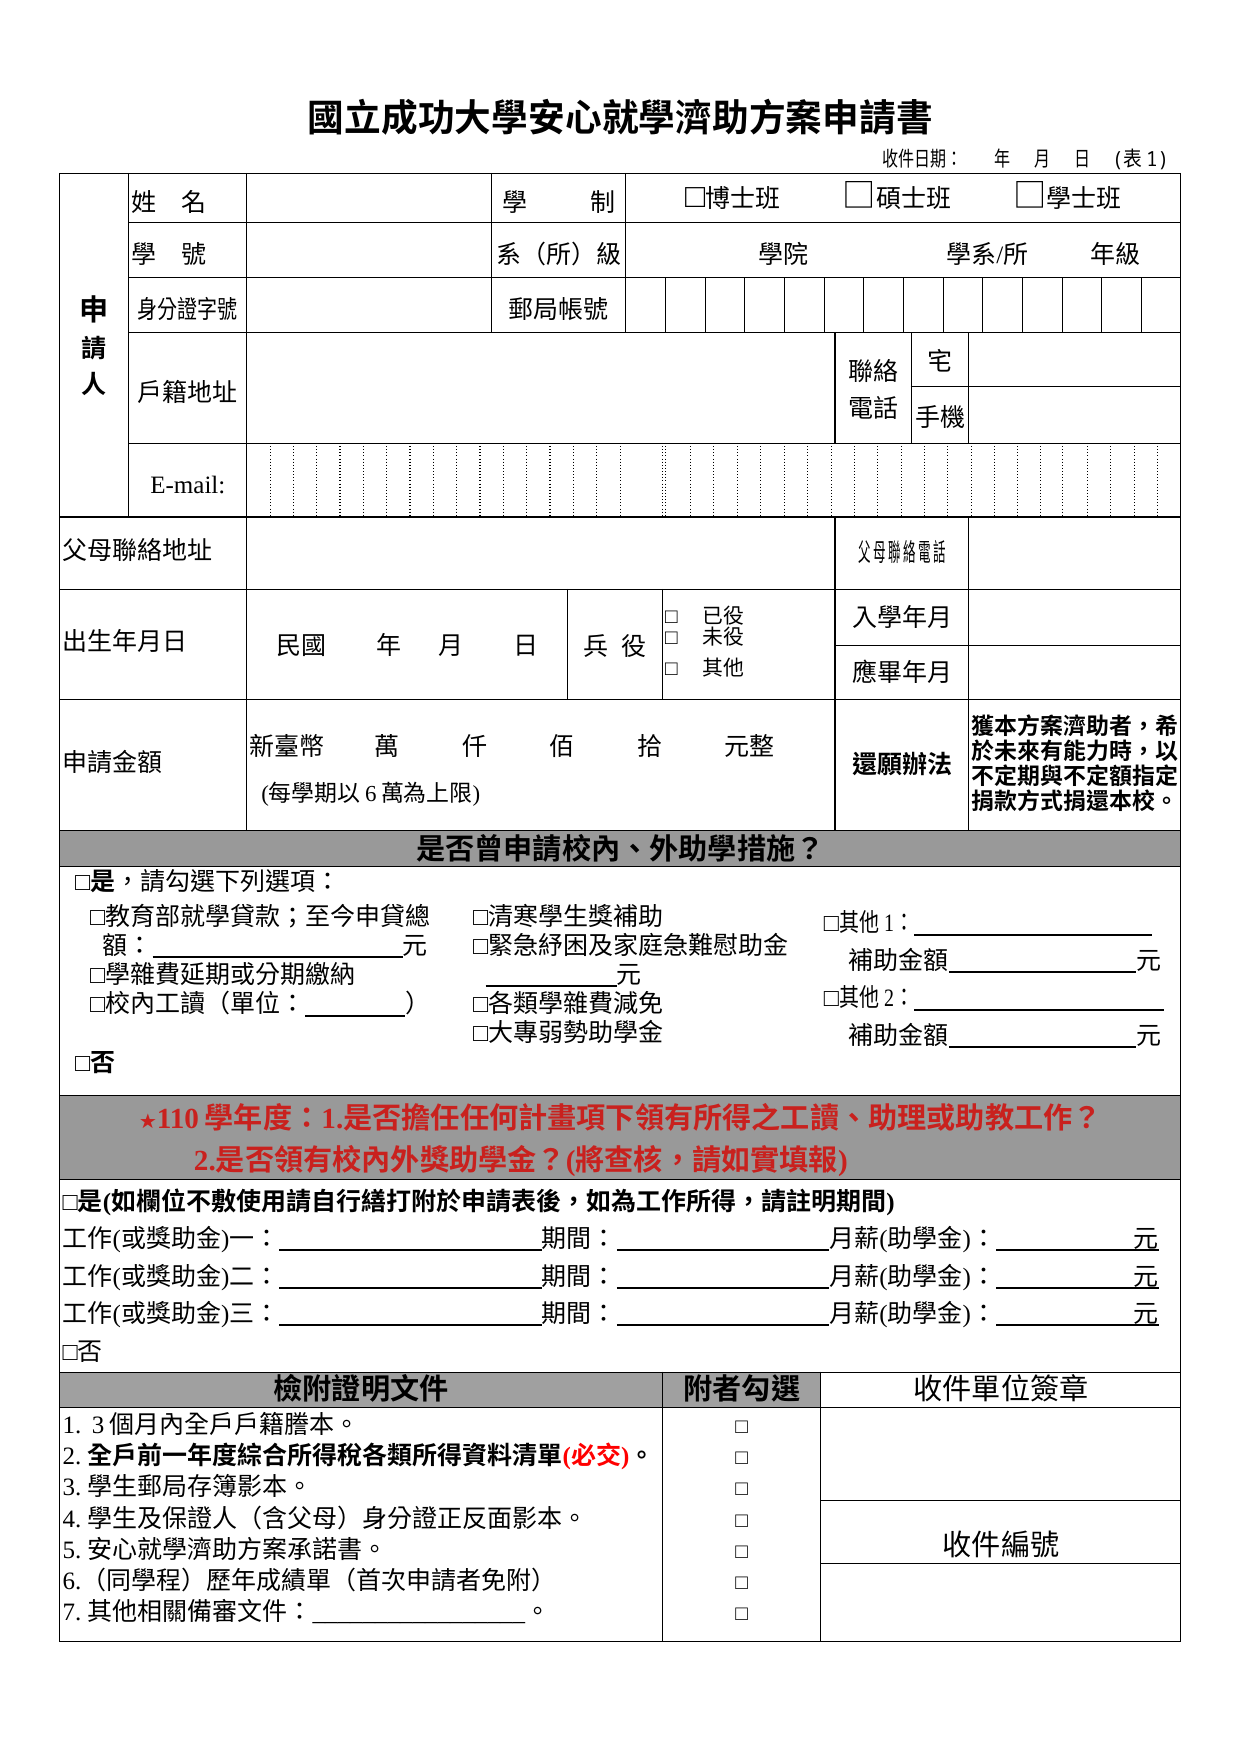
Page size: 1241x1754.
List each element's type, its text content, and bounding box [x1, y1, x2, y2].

table_cell [924, 444, 948, 516]
table_cell [785, 444, 808, 516]
table_cell 收件單位簽章 [821, 1373, 1180, 1407]
table_cell [901, 444, 924, 516]
table_cell 應畢年月 [836, 646, 968, 699]
table_cell 申請金額 [60, 700, 246, 830]
table_cell [247, 444, 270, 516]
table_cell 獲本方案濟助者，希於未來有能力時，以不定期與不定額指定捐款方式捐還本校。 [969, 700, 1180, 830]
table_cell [270, 444, 293, 516]
table_cell [1063, 278, 1101, 332]
table_cell [573, 444, 597, 516]
table_cell [1111, 444, 1134, 516]
table_cell □是，請勾選下列選項： [60, 867, 1180, 902]
table_cell 父母聯絡電話 [836, 518, 968, 589]
table_cell [983, 278, 1022, 332]
table_cell 身分證字號 [129, 278, 246, 332]
table_cell [691, 444, 714, 516]
table_cell [665, 444, 691, 516]
table_cell 宅 [912, 333, 968, 386]
table_cell [247, 278, 491, 332]
table_cell 民國 年 月 日 [247, 590, 567, 699]
table_cell [620, 444, 662, 516]
table_cell 學 號 [129, 223, 246, 277]
text 收件日期： 年 月 日 (表1) [44, 139, 1169, 173]
table_cell [1023, 278, 1062, 332]
table_cell [969, 590, 1180, 645]
table_cell [247, 223, 491, 277]
table_cell [1158, 444, 1180, 516]
table_cell [969, 646, 1180, 699]
table_cell [706, 278, 744, 332]
table_cell 學院 學系/所 年級 [626, 223, 1180, 277]
table_cell [247, 333, 834, 443]
table_cell 新臺幣 萬 仟 佰 拾 元整 (每學期以6萬為上限) [247, 700, 834, 830]
table_cell [948, 444, 971, 516]
table_cell [363, 444, 387, 516]
table_cell 戶籍地址 [129, 333, 246, 443]
table_cell [503, 444, 527, 516]
table_cell [666, 278, 705, 332]
table_cell [737, 444, 760, 516]
table_header 學 制 [492, 174, 625, 222]
table_cell [831, 444, 854, 516]
table_cell [457, 444, 480, 516]
table_cell [1018, 444, 1041, 516]
table_cell E-mail: [129, 444, 246, 516]
table_cell 收件編號 [821, 1501, 1180, 1563]
table_cell [340, 444, 363, 516]
table_cell □ □ □ □ □ □ □ [663, 1408, 820, 1641]
table_cell 兵 役 [568, 590, 662, 699]
table_cell [864, 278, 903, 332]
table_header 申 請 人 [60, 174, 128, 516]
table_cell [1062, 444, 1087, 516]
table_cell 已役 未役 其他 [663, 590, 834, 699]
table_cell [878, 444, 901, 516]
table_cell [745, 278, 784, 332]
table_cell □其他1： 補助金額 元 □其他2： 補助金額 元 [821, 902, 1180, 1094]
table_cell [785, 278, 824, 332]
table_cell ★110學年度：1.是否擔任任何計畫項下領有所得之工讀、助理或助教工作？ 2.是否領有校內外獎助學金？(將查核，請如實填報) [60, 1096, 1180, 1179]
table_cell [825, 278, 863, 332]
table_cell [821, 1408, 1180, 1500]
table_cell [247, 518, 834, 589]
table_cell □教育部就學貸款；至今申貸總 額： 元 □學雜費延期或分期繳納 □校內工讀（單位： ） □否 [60, 902, 454, 1094]
table_cell 出生年月日 [60, 590, 246, 699]
table_cell [1041, 444, 1062, 516]
table_cell [969, 387, 1180, 443]
table_cell [1102, 278, 1141, 332]
table_cell □清寒學生獎補助 □緊急紓困及家庭急難慰助金 元 □各類學雜費減免 □大專弱勢助學金 [454, 902, 821, 1094]
table_cell [597, 444, 620, 516]
table_cell [293, 444, 317, 516]
table_cell [969, 518, 1180, 589]
table_cell 聯絡 電話 [836, 333, 911, 443]
table_cell [1142, 278, 1180, 332]
table_cell □是(如欄位不敷使用請自行繕打附於申請表後，如為工作所得，請註明期間) 工作(或獎助金)一： 期間： 月薪(助學金)： 元 工作(或獎助金)二： 期間： 月薪(助學金)： 元 工作(或獎助金)三： 期間： 月薪(助學金)： 元 □否 [60, 1180, 1180, 1372]
table_cell [550, 444, 573, 516]
table_cell [760, 444, 784, 516]
table_header [247, 174, 491, 222]
table_cell 郵局帳號 [492, 278, 625, 332]
table_cell [854, 444, 878, 516]
table_cell [808, 444, 831, 516]
table_header 姓 名 [129, 174, 246, 222]
table_cell [904, 278, 943, 332]
text 國立成功大學安心就學濟助方案申請書 [59, 98, 1181, 139]
table_cell 附者勾選 [663, 1373, 820, 1407]
table_cell 手機 [912, 387, 968, 443]
table_cell [410, 444, 433, 516]
table_cell [994, 444, 1018, 516]
table_cell [714, 444, 737, 516]
table_cell 是否曾申請校內、外助學措施？ [60, 831, 1180, 866]
table_cell [434, 444, 457, 516]
table_cell [1088, 444, 1111, 516]
table_cell [1134, 444, 1157, 516]
table_cell [317, 444, 340, 516]
table_cell [626, 278, 665, 332]
table_cell [971, 444, 994, 516]
table_cell [527, 444, 550, 516]
table_cell 入學年月 [836, 590, 968, 645]
table_cell [480, 444, 503, 516]
table_cell [969, 333, 1180, 386]
table_cell 1. 3個月內全戶戶籍謄本。 2. 全戶前一年度綜合所得稅各類所得資料清單(必交)。 3. 學生郵局存簿影本。 4. 學生及保證人（含父母）身分證正反面影本。 5. 安心就學濟助方案承諾書。 6.（同學程）歷年成績單（首次申請者免附） 7. 其他相關備審文件：_________________。 [60, 1408, 662, 1641]
table_cell [821, 1564, 1180, 1641]
table_header □博士班 □碩士班 □學士班 [626, 174, 1180, 222]
table_cell 系（所）級 [492, 223, 625, 277]
table_cell [944, 278, 982, 332]
table_cell 還願辦法 [836, 700, 968, 830]
table_cell 父母聯絡地址 [60, 518, 246, 589]
table_cell [387, 444, 410, 516]
table_cell 檢附證明文件 [60, 1373, 662, 1407]
